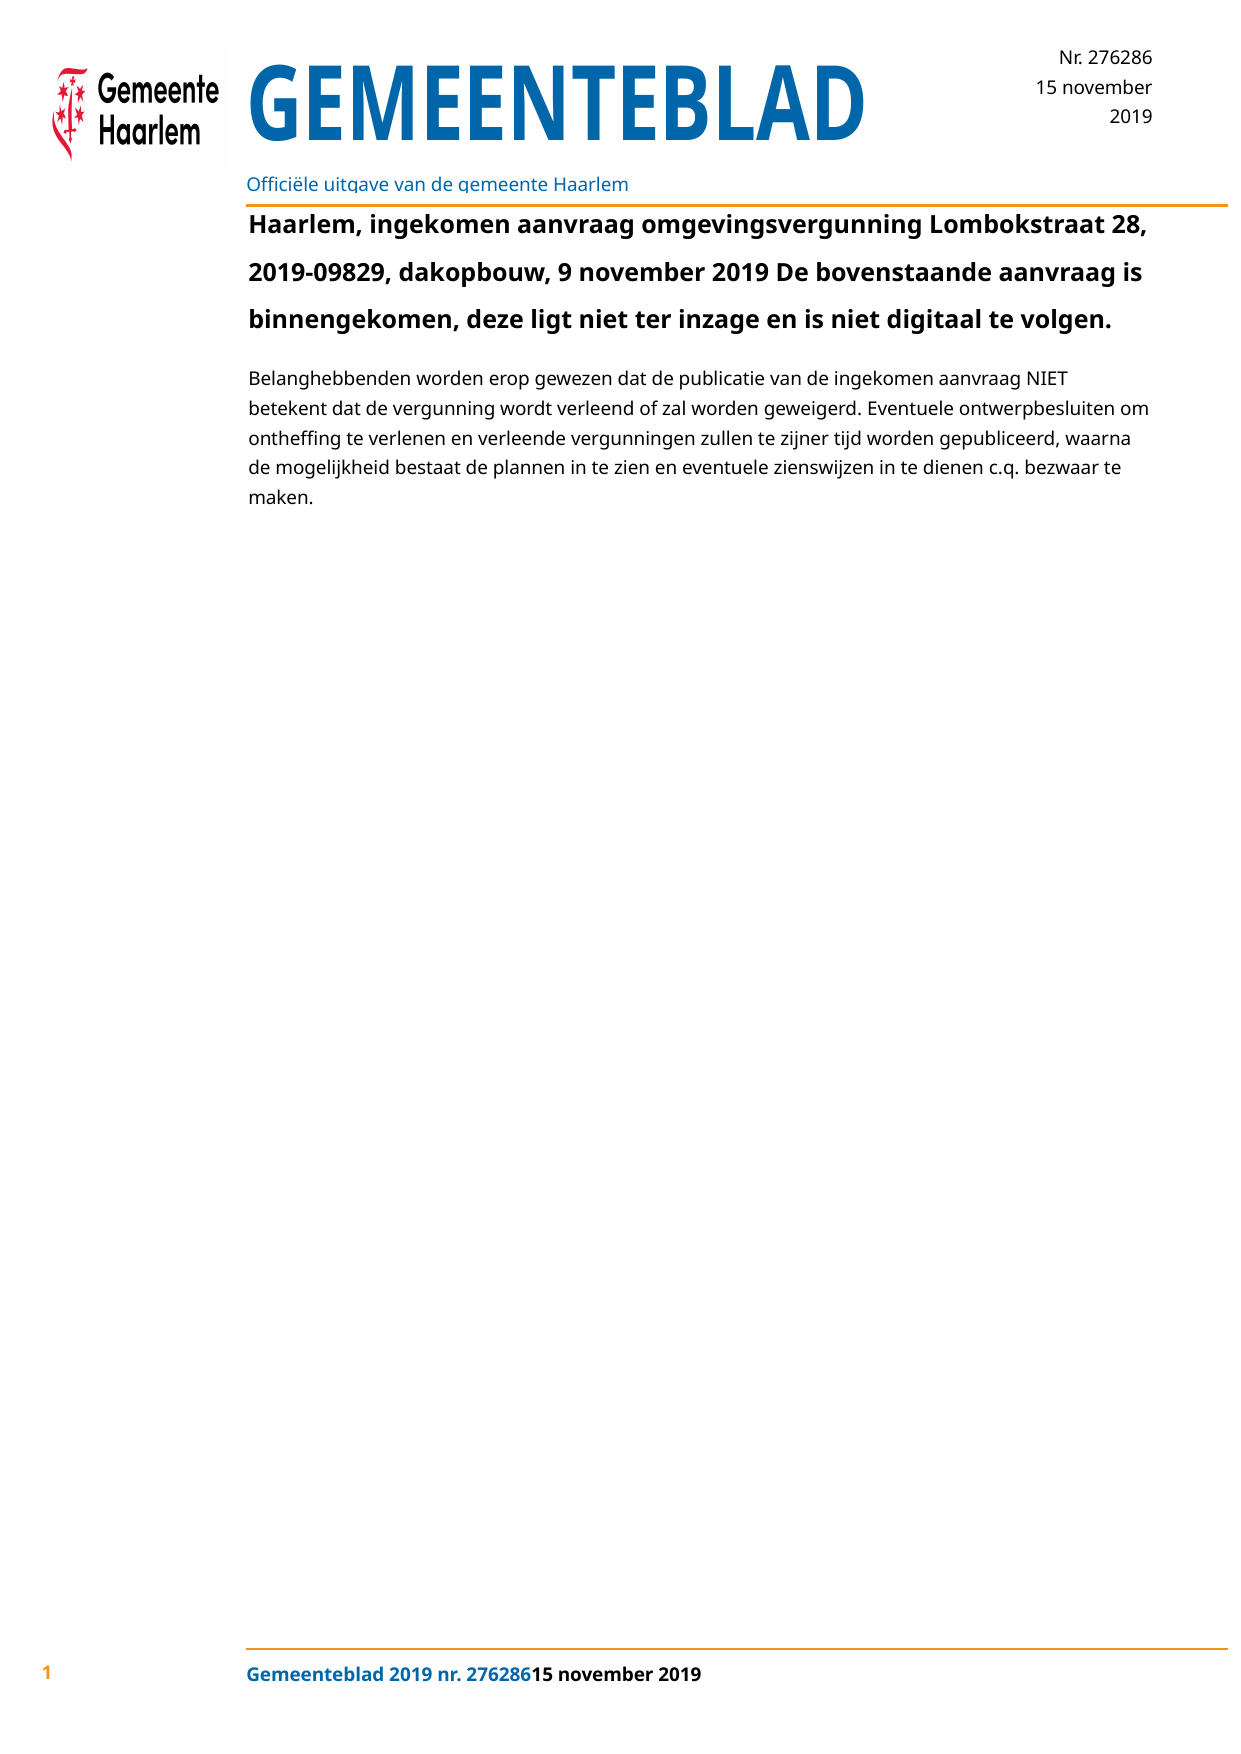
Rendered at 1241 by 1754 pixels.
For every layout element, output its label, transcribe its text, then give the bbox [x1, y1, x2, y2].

text Haarlem, ingekomen aanvraag omgevingsvergunning Lombokstraat 28, 2019-09829, dakopbouw, 9 november 2019 De bovenstaande aanvraag is binnengekomen, deze ligt niet ter inzage en is niet digitaal te volgen. [248, 207, 1152, 336]
picture [41, 47, 231, 172]
text Belanghebbenden worden erop gewezen dat de publicatie van de ingekomen aanvraag NIET betekent dat de vergunning wordt verleend of zal worden geweigerd. Eventuele ontwerpbesluiten om ontheffing te verlenen en verleende vergunningen zullen te zijner tijd worden gepubliceerd, waarna de mogelijkheid bestaat de plannen in te zien en eventuele zienswijzen in te dienen c.q. bezwaar te maken. [248, 366, 1152, 509]
